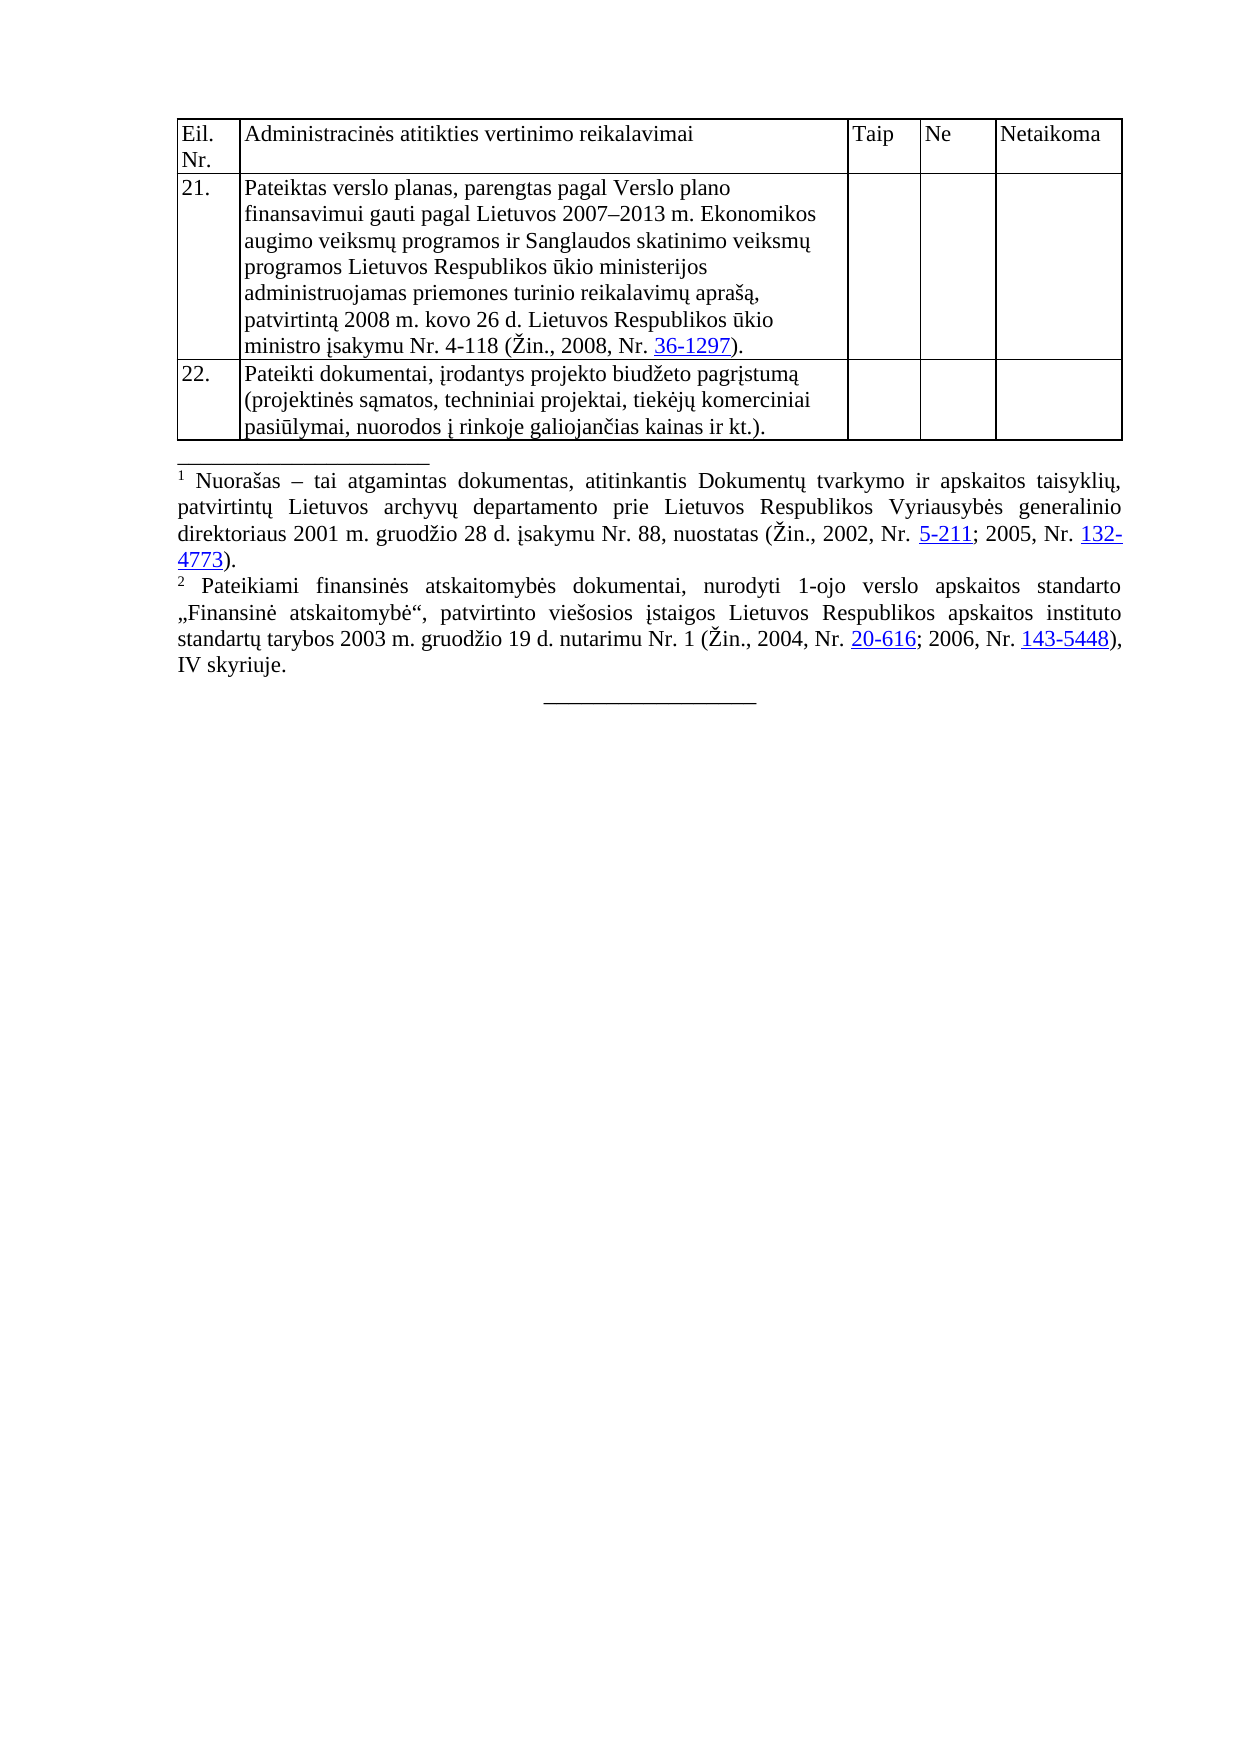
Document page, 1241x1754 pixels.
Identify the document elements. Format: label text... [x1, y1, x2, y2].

table_header Ne [921, 120, 995, 172]
table_cell [921, 360, 995, 439]
table_header Netaikoma [997, 120, 1121, 172]
text 1 Nuorašas – tai atgamintas dokumentas, atitinkantis Dokumentų tvarkymo ir apskaitos taisyklių, patvirtintų Lietuvos archyvų departamento prie Lietuvos Respublikos Vyriausybės generalinio direktoriaus 2001 m. gruodžio 28 d. įsakymu Nr. 88, nuostatas (Žin., 2002, Nr. 5-211; 2005, Nr. 132-4773). [177, 467, 1122, 572]
table_cell [997, 174, 1121, 358]
text ______________________ [177, 441, 1122, 467]
table_cell [849, 360, 920, 439]
table_cell [849, 174, 920, 358]
text 2 Pateikiami finansinės atskaitomybės dokumentai, nurodyti 1-ojo verslo apskaitos standarto „Finansinė atskaitomybė“, patvirtinto viešosios įstaigos Lietuvos Respublikos apskaitos instituto standartų tarybos 2003 m. gruodžio 19 d. nutarimu Nr. 1 (Žin., 2004, Nr. 20-616; 2006, Nr. 143-5448), IV skyriuje. [177, 572, 1122, 678]
table_cell [997, 360, 1121, 439]
table_cell 22. [178, 360, 239, 439]
table_cell 21. [178, 174, 239, 358]
text _________________ [177, 678, 1122, 707]
table_cell Pateiktas verslo planas, parengtas pagal Verslo plano finansavimui gauti pagal Lietuvos 2007–2013 m. Ekonomikos augimo veiksmų programos ir Sanglaudos skatinimo veiksmų programos Lietuvos Respublikos ūkio ministerijos administruojamas priemones turinio reikalavimų aprašą, patvirtintą 2008 m. kovo 26 d. Lietuvos Respublikos ūkio ministro įsakymu Nr. 4-118 (Žin., 2008, Nr. 36-1297). [241, 174, 847, 358]
table_header Administracinės atitikties vertinimo reikalavimai [241, 120, 847, 172]
table_cell Pateikti dokumentai, įrodantys projekto biudžeto pagrįstumą (projektinės sąmatos, techniniai projektai, tiekėjų komerciniai pasiūlymai, nuorodos į rinkoje galiojančias kainas ir kt.). [241, 360, 847, 439]
table_cell [921, 174, 995, 358]
table_header Eil. Nr. [178, 120, 239, 172]
table_header Taip [849, 120, 920, 172]
